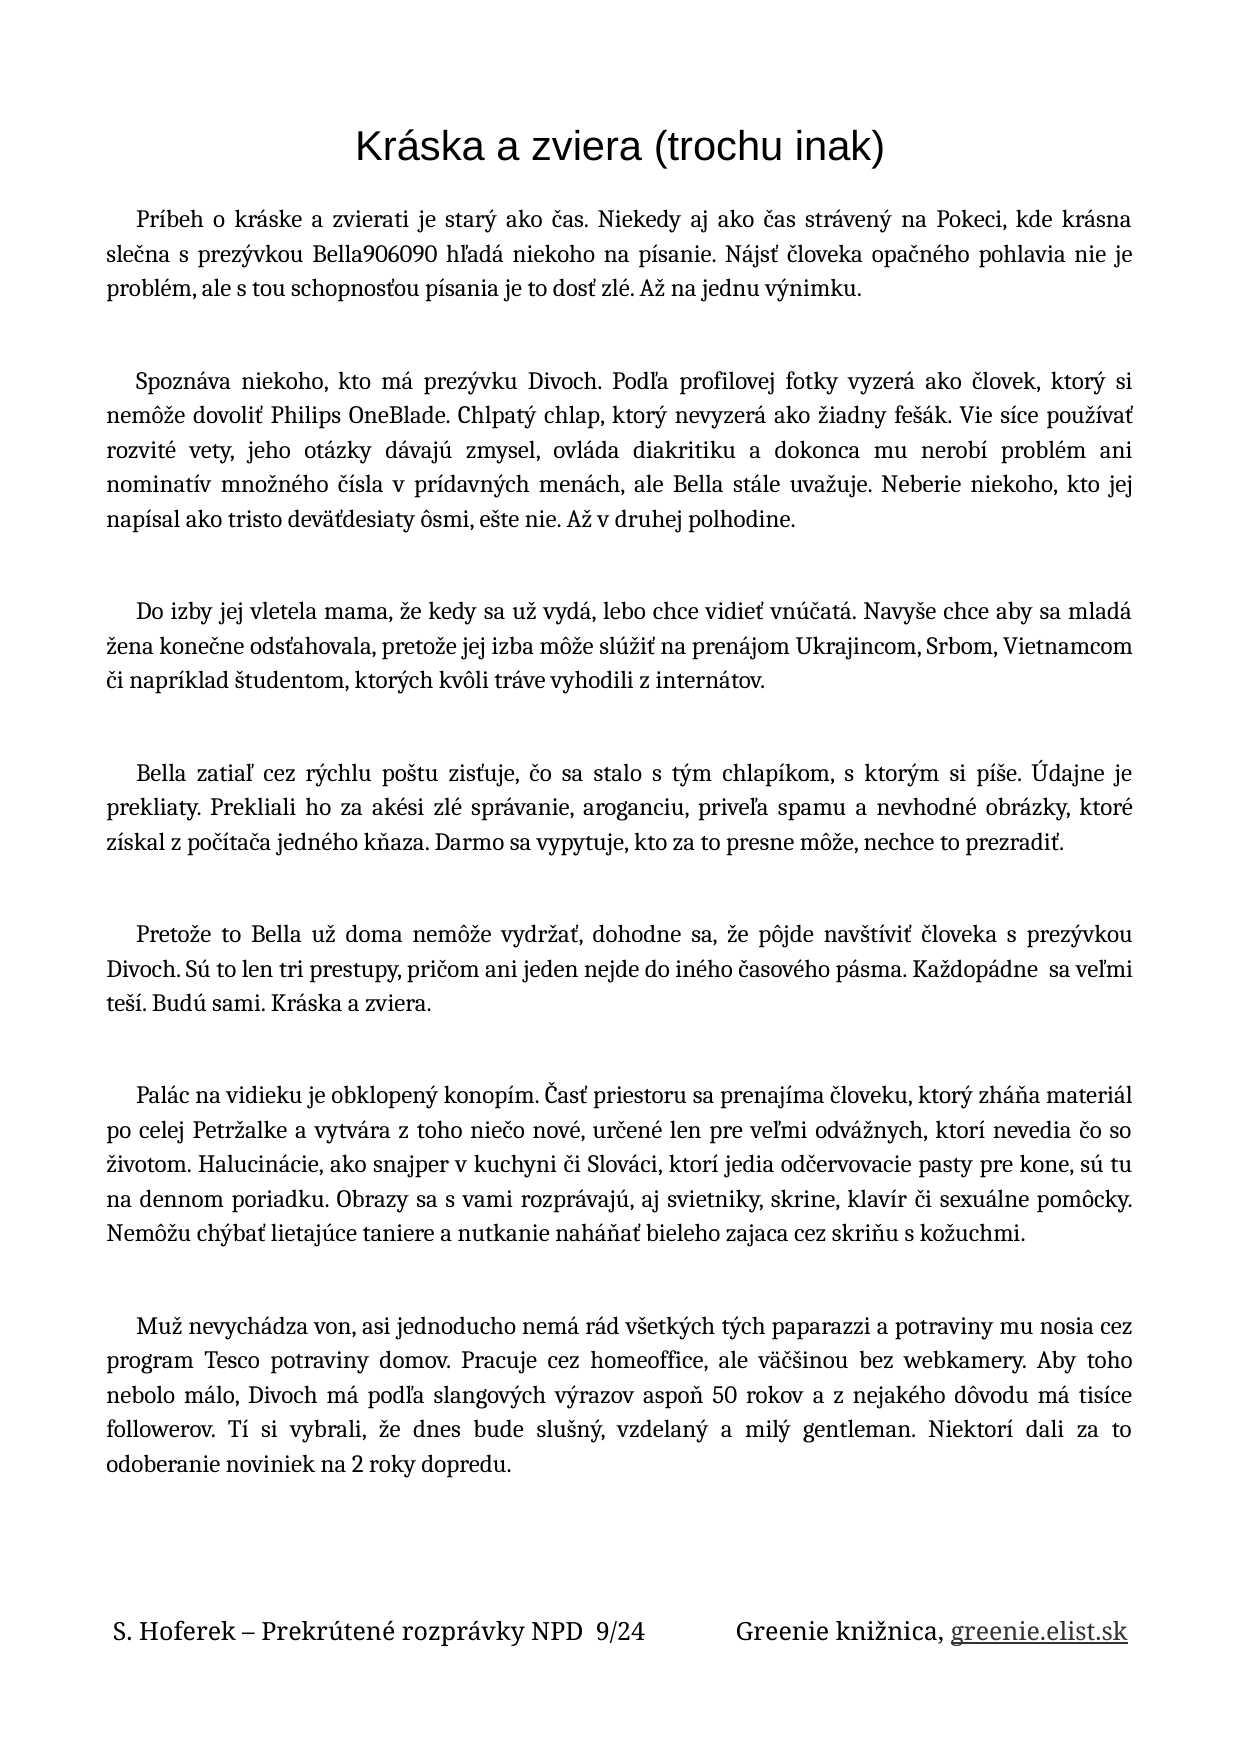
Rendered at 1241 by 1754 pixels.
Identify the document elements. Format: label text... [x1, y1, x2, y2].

text Pretože to Bella už doma nemôže vydržať, dohodne sa, že pôjde navštíviť človeka s prezývkou Divoch. Sú to len tri prestupy, pričom ani jeden nejde do iného časového pásma. Každopádne sa veľmi teší. Budú sami. Kráska a zviera. [106, 920, 1134, 1018]
text Palác na vidieku je obklopený konopím. Časť priestoru sa prenajíma človeku, ktorý zháňa materiál po celej Petržalke a vytvára z toho niečo nové, určené len pre veľmi odvážnych, ktorí nevedia čo so životom. Halucinácie, ako snajper v kuchyni či Slováci, ktorí jedia odčervovacie pasty pre kone, sú tu na dennom poriadku. Obrazy sa s vami rozprávajú, aj svietniky, skrine, klavír či sexuálne pomôcky. Nemôžu chýbať lietajúce taniere a nutkanie naháňať bieleho zajaca cez skriňu s kožuchmi. [106, 1081, 1134, 1248]
text Muž nevychádza von, asi jednoducho nemá rád všetkých tých paparazzi a potraviny mu nosia cez program Tesco potraviny domov. Pracuje cez homeoffice, ale väčšinou bez webkamery. Aby toho nebolo málo, Divoch má podľa slangových výrazov aspoň 50 rokov a z nejakého dôvodu má tisíce followerov. Tí si vybrali, že dnes bude slušný, vzdelaný a milý gentleman. Niektorí dali za to odoberanie noviniek na 2 roky dopredu. [106, 1312, 1134, 1478]
text Spoznáva niekoho, kto má prezývku Divoch. Podľa profilovej fotky vyzerá ako človek, ktorý si nemôže dovoliť Philips OneBlade. Chlpatý chlap, ktorý nevyzerá ako žiadny fešák. Vie síce používať rozvité vety, jeho otázky dávajú zmysel, ovláda diakritiku a dokonca mu nerobí problém ani nominatív množného čísla v prídavných menách, ale Bella stále uvažuje. Neberie niekoho, kto jej napísal ako tristo deväťdesiaty ôsmi, ešte nie. Až v druhej polhodine. [106, 367, 1134, 533]
subtitle Kráska a zviera (trochu inak) [106, 121, 1134, 169]
text Do izby jej vletela mama, že kedy sa už vydá, lebo chce vidieť vnúčatá. Navyše chce aby sa mladá žena konečne odsťahovala, pretože jej izba môže slúžiť na prenájom Ukrajincom, Srbom, Vietnamcom či napríklad študentom, ktorých kvôli tráve vyhodili z internátov. [106, 597, 1134, 695]
text Bella zatiaľ cez rýchlu poštu zisťuje, čo sa stalo s tým chlapíkom, s ktorým si píše. Údajne je prekliaty. Prekliali ho za akési zlé správanie, aroganciu, priveľa spamu a nevhodné obrázky, ktoré získal z počítača jedného kňaza. Darmo sa vypytuje, kto za to presne môže, nechce to prezradiť. [106, 758, 1134, 856]
text Príbeh o kráske a zvierati je starý ako čas. Niekedy aj ako čas strávený na Pokeci, kde krásna slečna s prezývkou Bella906090 hľadá niekoho na písanie. Nájsť človeka opačného pohlavia nie je problém, ale s tou schopnosťou písania je to dosť zlé. Až na jednu výnimku. [106, 205, 1134, 303]
